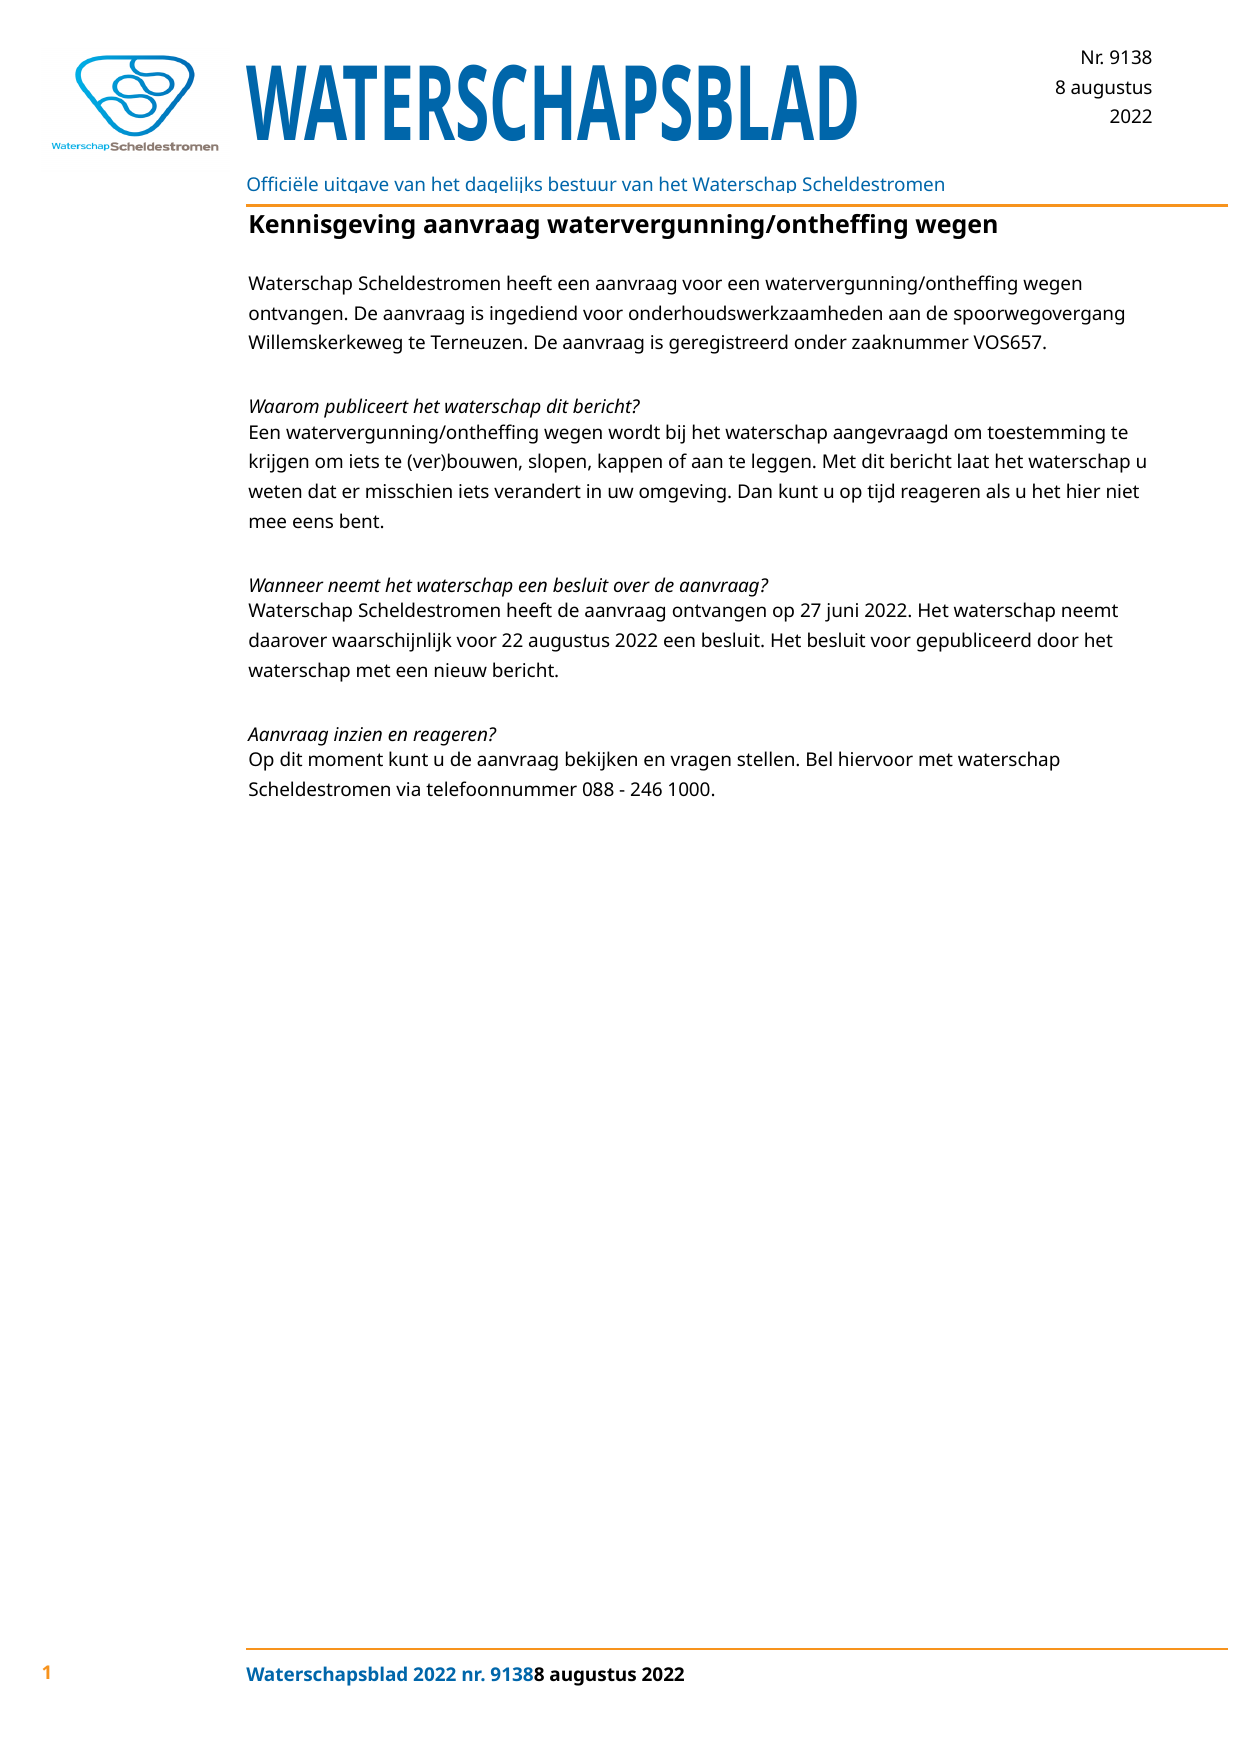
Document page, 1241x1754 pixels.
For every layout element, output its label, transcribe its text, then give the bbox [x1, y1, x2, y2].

text Waterschap Scheldestromen heeft een aanvraag voor een watervergunning/ontheffing wegen ontvangen. De aanvraag is ingediend voor onderhoudswerkzaamheden aan de spoorwegovergang Willemskerkeweg te Terneuzen. De aanvraag is geregistreerd onder zaaknummer VOS657. [248, 270, 1152, 355]
text Aanvraag inzien en reageren? [248, 721, 1152, 746]
text Waarom publiceert het waterschap dit bericht? [248, 393, 1152, 419]
text Op dit moment kunt u de aanvraag bekijken en vragen stellen. Bel hiervoor met waterschap Scheldestromen via telefoonnummer 088 - 246 1000. [248, 746, 1152, 802]
text Waterschap Scheldestromen heeft de aanvraag ontvangen op 27 juni 2022. Het waterschap neemt daarover waarschijnlijk voor 22 augustus 2022 een besluit. Het besluit voor gepubliceerd door het waterschap met een nieuw bericht. [248, 598, 1152, 682]
text Kennisgeving aanvraag watervergunning/ontheffing wegen [248, 207, 1152, 241]
text Een watervergunning/ontheffing wegen wordt bij het waterschap aangevraagd om toestemming te krijgen om iets te (ver)bouwen, slopen, kappen of aan te leggen. Met dit bericht laat het waterschap u weten dat er misschien iets verandert in uw omgeving. Dan kunt u op tijd reageren als u het hier niet mee eens bent. [248, 419, 1152, 534]
picture [41, 47, 231, 172]
text Wanneer neemt het waterschap een besluit over de aanvraag? [248, 572, 1152, 598]
